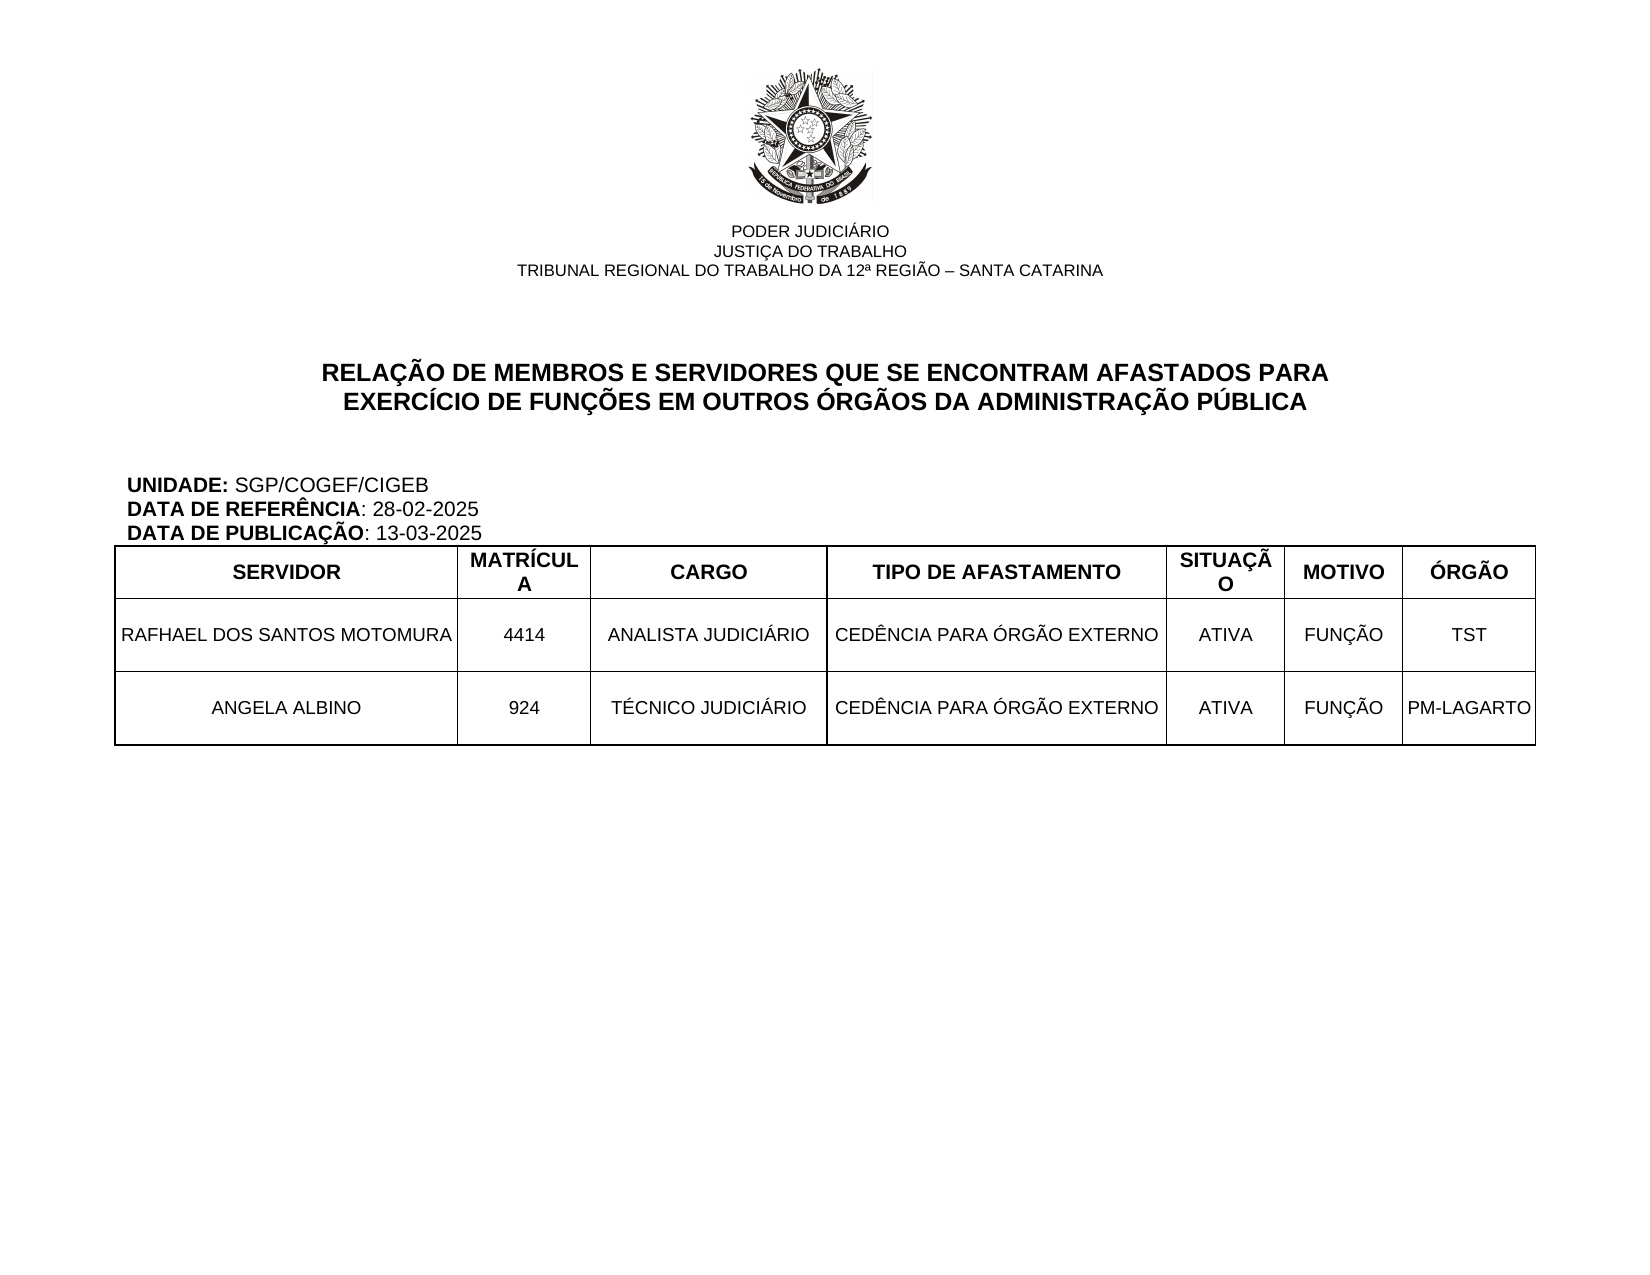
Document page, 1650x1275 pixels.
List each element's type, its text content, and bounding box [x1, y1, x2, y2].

table_header RELAÇÃO DE MEMBROS E SERVIDORES QUE SE ENCONTRAM AFASTADOS PARA EXERCÍCIO DE FUNÇÕES EM OUTROS ÓRGÃOS DA ADMINISTRAÇÃO PÚBLICA UNIDADE: SGP/COGEF/CIGEB DATA DE REFERÊNCIA: 28-02-2025 DATA DE PUBLICAÇÃO: 13-03-2025 [115, 329, 1536, 545]
table_cell TST [1403, 599, 1535, 671]
table_cell CEDÊNCIA PARA ÓRGÃO EXTERNO [828, 599, 1166, 671]
table_cell SERVIDOR [116, 547, 457, 598]
table_cell TÉCNICO JUDICIÁRIO [591, 672, 826, 744]
table_cell ANGELA ALBINO [116, 672, 457, 744]
picture [748, 68, 873, 204]
table_cell CEDÊNCIA PARA ÓRGÃO EXTERNO [828, 672, 1166, 744]
table_cell PM-LAGARTO [1403, 672, 1535, 744]
table_cell MOTIVO [1285, 547, 1402, 598]
table_cell FUNÇÃO [1285, 599, 1402, 671]
table_cell RAFHAEL DOS SANTOS MOTOMURA [116, 599, 457, 671]
table_cell ANALISTA JUDICIÁRIO [591, 599, 826, 671]
table_cell ATIVA [1167, 599, 1284, 671]
table_cell TIPO DE AFASTAMENTO [828, 547, 1166, 598]
table_cell FUNÇÃO [1285, 672, 1402, 744]
table_cell MATRÍCULA [458, 547, 590, 598]
table_cell SITUAÇÃO [1167, 547, 1284, 598]
table_cell ÓRGÃO [1403, 547, 1535, 598]
table_cell ATIVA [1167, 672, 1284, 744]
table_cell CARGO [591, 547, 826, 598]
table_cell 924 [458, 672, 590, 744]
table_cell 4414 [458, 599, 590, 671]
